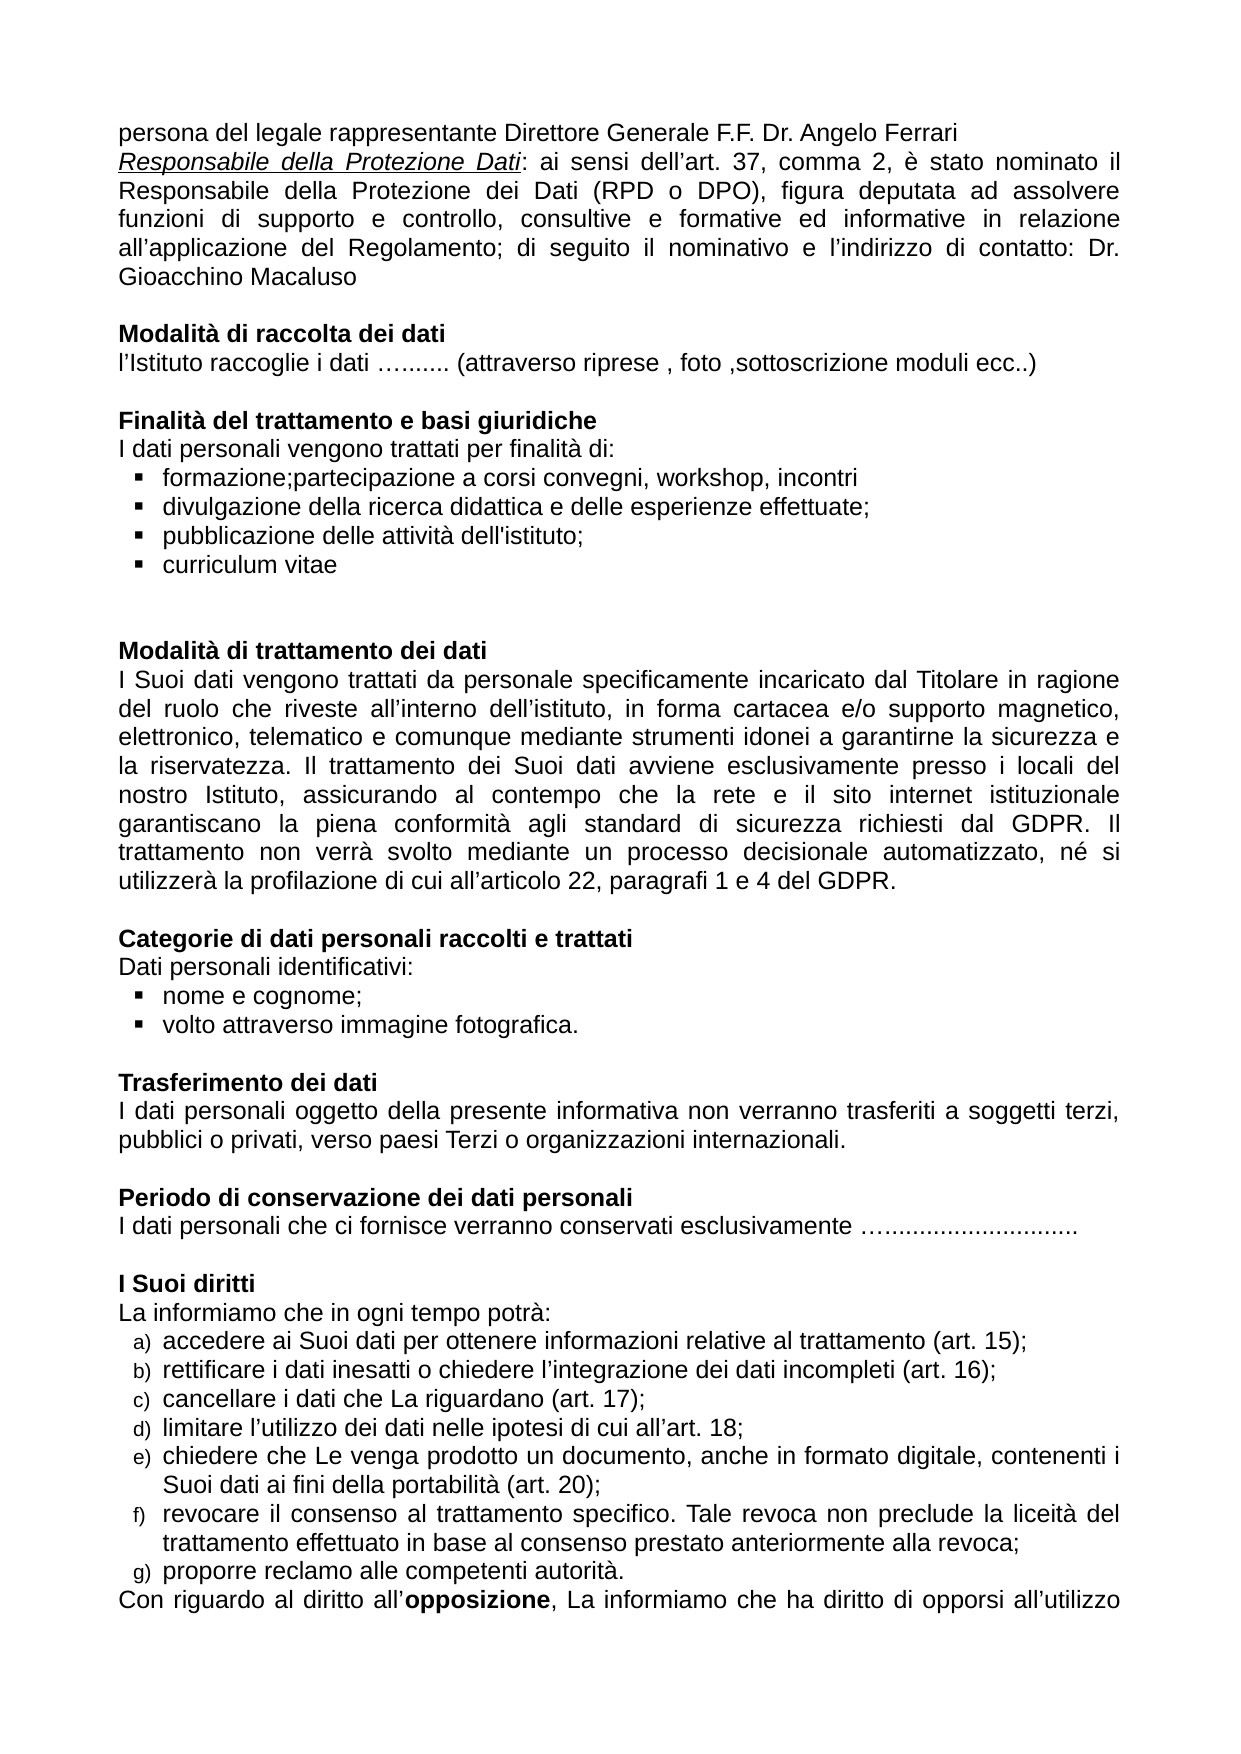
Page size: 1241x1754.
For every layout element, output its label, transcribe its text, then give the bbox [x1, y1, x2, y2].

text Con riguardo al diritto all’opposizione, La informiamo che ha diritto di opporsi all’utilizzo [118, 1585, 1122, 1614]
text Finalità del trattamento e basi giuridiche [118, 406, 1122, 434]
text I dati personali che ci fornisce verranno conservati esclusivamente …............................ [118, 1211, 1122, 1240]
list volto attraverso immagine fotografica. [133, 1010, 1122, 1039]
list formazione;partecipazione a corsi convegni, workshop, incontri [133, 463, 1122, 492]
text I dati personali vengono trattati per finalità di: [118, 434, 1122, 463]
text I Suoi dati vengono trattati da personale specificamente incaricato dal Titolare in ragione del ruolo che riveste all’interno dell’istituto, in forma cartacea e/o supporto magnetico, elettronico, telematico e comunque mediante strumenti idonei a garantirne la sicurezza e la riservatezza. Il trattamento dei Suoi dati avviene esclusivamente presso i locali del nostro Istituto, assicurando al contempo che la rete e il sito internet istituzionale garantiscano la piena conformità agli standard di sicurezza richiesti dal GDPR. Il trattamento non verrà svolto mediante un processo decisionale automatizzato, né si utilizzerà la profilazione di cui all’articolo 22, paragrafi 1 e 4 del GDPR. [118, 665, 1122, 895]
list rettificare i dati inesatti o chiedere l’integrazione dei dati incompleti (art. 16); [133, 1355, 1122, 1384]
text Dati personali identificativi: [118, 952, 1122, 981]
list proporre reclamo alle competenti autorità. [133, 1556, 1122, 1585]
list divulgazione della ricerca didattica e delle esperienze effettuate; [133, 492, 1122, 521]
text Responsabile della Protezione Dati: ai sensi dell’art. 37, comma 2, è stato nominato il Responsabile della Protezione dei Dati (RPD o DPO), figura deputata ad assolvere funzioni di supporto e controllo, consultive e formative ed informative in relazione all’applicazione del Regolamento; di seguito il nominativo e l’indirizzo di contatto: Dr. Gioacchino Macaluso [118, 147, 1122, 291]
list nome e cognome; [133, 981, 1122, 1010]
list cancellare i dati che La riguardano (art. 17); [133, 1384, 1122, 1412]
list curriculum vitae [133, 550, 1122, 578]
text Categorie di dati personali raccolti e trattati [118, 923, 1122, 952]
text persona del legale rappresentante Direttore Generale F.F. Dr. Angelo Ferrari [118, 118, 1122, 147]
list limitare l’utilizzo dei dati nelle ipotesi di cui all’art. 18; [133, 1412, 1122, 1441]
text Periodo di conservazione dei dati personali [118, 1182, 1122, 1211]
text I dati personali oggetto della presente informativa non verranno trasferiti a soggetti terzi, pubblici o privati, verso paesi Terzi o organizzazioni internazionali. [118, 1096, 1122, 1154]
text Modalità di raccolta dei dati [118, 319, 1122, 348]
list revocare il consenso al trattamento specifico. Tale revoca non preclude la liceità del trattamento effettuato in base al consenso prestato anteriormente alla revoca; [133, 1499, 1122, 1556]
text l’Istituto raccoglie i dati …....... (attraverso riprese , foto ,sottoscrizione moduli ecc..) [118, 348, 1122, 377]
list pubblicazione delle attività dell'istituto; [133, 521, 1122, 550]
text Modalità di trattamento dei dati [118, 636, 1122, 665]
text La informiamo che in ogni tempo potrà: [118, 1297, 1122, 1326]
text Trasferimento dei dati [118, 1067, 1122, 1096]
list accedere ai Suoi dati per ottenere informazioni relative al trattamento (art. 15); [133, 1326, 1122, 1355]
text I Suoi diritti [118, 1269, 1122, 1297]
list chiedere che Le venga prodotto un documento, anche in formato digitale, contenenti i Suoi dati ai fini della portabilità (art. 20); [133, 1441, 1122, 1499]
